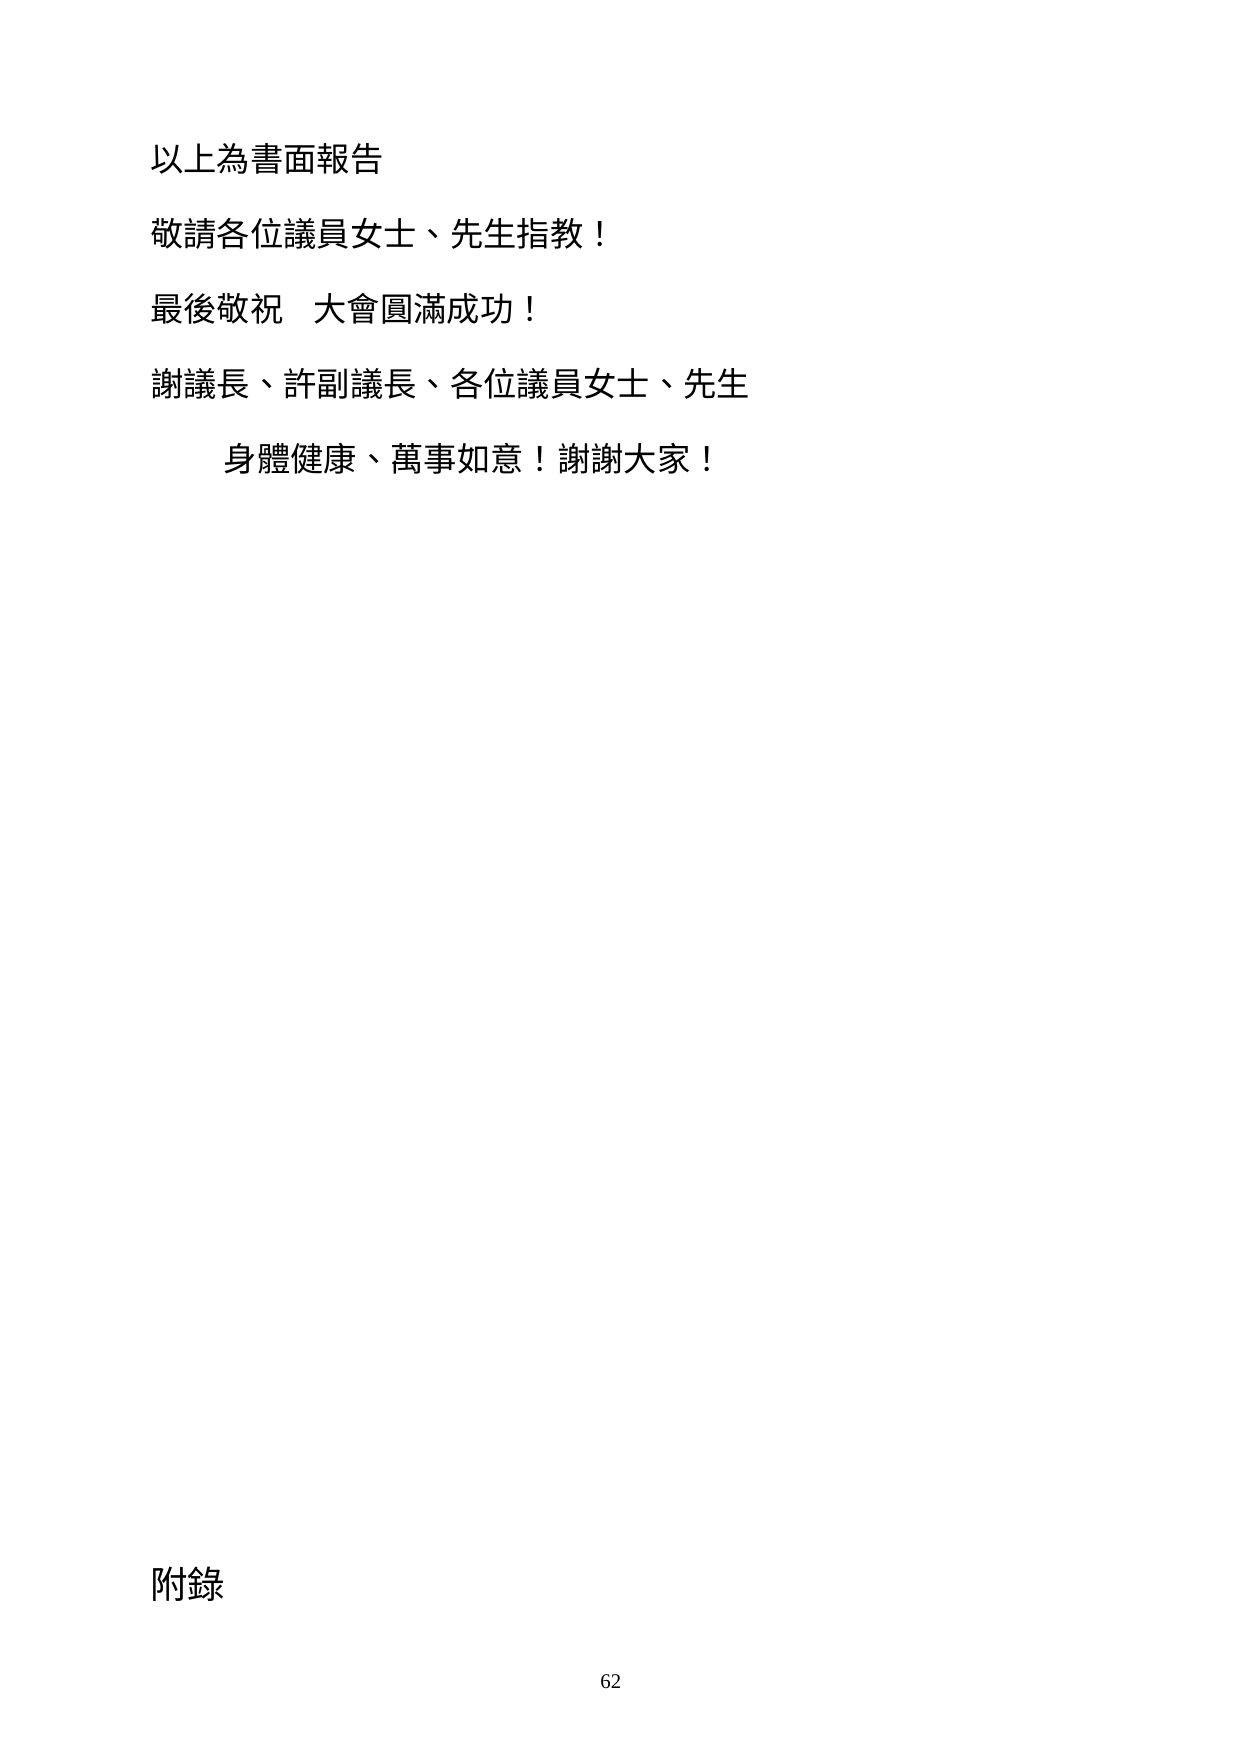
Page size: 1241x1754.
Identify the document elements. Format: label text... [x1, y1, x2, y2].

text 最後敬祝 大會圓滿成功！ [150, 270, 1106, 345]
text 敬請各位議員女士、先生指教！ [150, 195, 1106, 270]
text 身體健康、萬事如意！謝謝大家！ [224, 420, 1106, 495]
text 謝議長、許副議長、各位議員女士、先生 [150, 345, 1106, 420]
text 附錄 [150, 1545, 1106, 1620]
text 以上為書面報告 [150, 120, 1106, 195]
